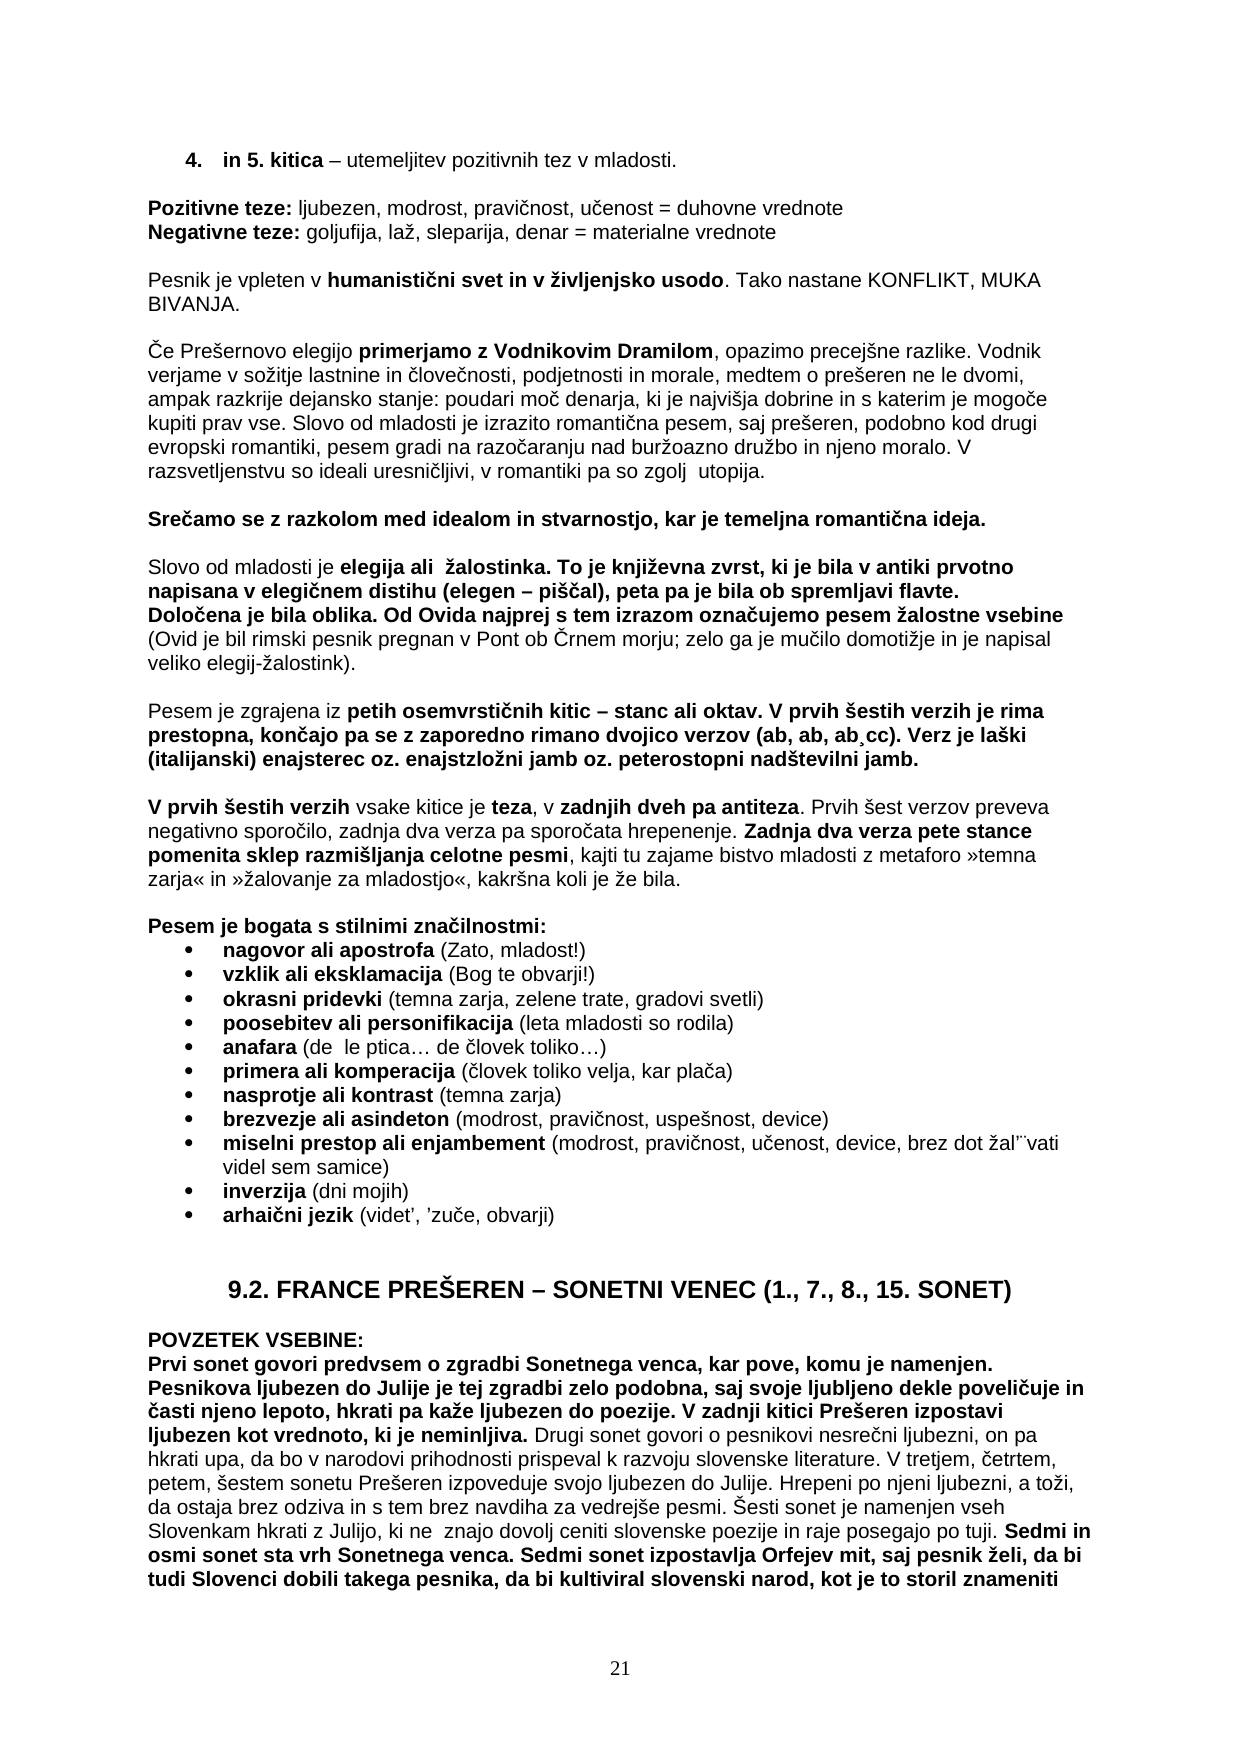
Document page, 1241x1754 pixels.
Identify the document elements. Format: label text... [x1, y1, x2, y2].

text Pesnik je vpleten v humanistični svet in v življenjsko usodo. Tako nastane KONFLIKT, MUKA BIVANJA. [148, 267, 1093, 315]
list poosebitev ali personifikacija (leta mladosti so rodila) [185, 1010, 1093, 1034]
list vzklik ali eksklamacija (Bog te obvarji!) [185, 962, 1093, 986]
text Določena je bila oblika. Od Ovida najprej s tem izrazom označujemo pesem žalostne vsebine [148, 603, 1093, 627]
list nagovor ali apostrofa (Zato, mladost!) [185, 938, 1093, 962]
list inverzija (dni mojih) [185, 1179, 1093, 1203]
list anafara (de le ptica… de človek toliko…) [185, 1034, 1093, 1058]
list brezvezje ali asindeton (modrost, pravičnost, uspešnost, device) [185, 1107, 1093, 1131]
text Pozitivne teze: ljubezen, modrost, pravičnost, učenost = duhovne vrednote [148, 196, 1093, 219]
list miselni prestop ali enjambement (modrost, pravičnost, učenost, device, brez dot žal’¨vati videl sem samice) [185, 1131, 1093, 1179]
text Srečamo se z razkolom med idealom in stvarnostjo, kar je temeljna romantična ideja. [148, 507, 1093, 531]
text Pesem je zgrajena iz petih osemvrstičnih kitic – stanc ali oktav. V prvih šestih verzih je rima prestopna, končajo pa se z zaporedno rimano dvojico verzov (ab, ab, ab¸cc). Verz je laški (italijanski) enajsterec oz. enajstzložni jamb oz. peterostopni nadštevilni jamb. [148, 699, 1093, 771]
text Slovo od mladosti je elegija ali žalostinka. To je književna zvrst, ki je bila v antiki prvotno napisana v elegičnem distihu (elegen – piščal), peta pa je bila ob spremljavi flavte. [148, 555, 1093, 603]
text POVZETEK VSEBINE: [148, 1327, 1093, 1351]
text V prvih šestih verzih vsake kitice je teza, v zadnjih dveh pa antiteza. Prvih šest verzov preveva negativno sporočilo, zadnja dva verza pa sporočata hrepenenje. Zadnja dva verza pete stance pomenita sklep razmišljanja celotne pesmi, kajti tu zajame bistvo mladosti z metaforo »temna zarja« in »žalovanje za mladostjo«, kakršna koli je že bila. [148, 794, 1093, 890]
text 9.2. FRANCE PREŠEREN – SONETNI VENEC (1., 7., 8., 15. SONET) [148, 1275, 1093, 1303]
text (Ovid je bil rimski pesnik pregnan v Pont ob Črnem morju; zelo ga je mučilo domotižje in je napisal veliko elegij-žalostink). [148, 627, 1093, 675]
list primera ali komperacija (človek toliko velja, kar plača) [185, 1058, 1093, 1083]
list in 5. kitica – utemeljitev pozitivnih tez v mladosti. [185, 148, 1093, 172]
text Negativne teze: goljufija, laž, sleparija, denar = materialne vrednote [148, 219, 1093, 243]
text Pesem je bogata s stilnimi značilnostmi: [148, 914, 1093, 938]
list okrasni pridevki (temna zarja, zelene trate, gradovi svetli) [185, 986, 1093, 1010]
text Prvi sonet govori predvsem o zgradbi Sonetnega venca, kar pove, komu je namenjen. Pesnikova ljubezen do Julije je tej zgradbi zelo podobna, saj svoje ljubljeno dekle poveličuje in časti njeno lepoto, hkrati pa kaže ljubezen do poezije. V zadnji kitici Prešeren izpostavi ljubezen kot vrednoto, ki je neminljiva. Drugi sonet govori o pesnikovi nesrečni ljubezni, on pa hkrati upa, da bo v narodovi prihodnosti prispeval k razvoju slovenske literature. V tretjem, četrtem, petem, šestem sonetu Prešeren izpoveduje svojo ljubezen do Julije. Hrepeni po njeni ljubezni, a toži, da ostaja brez odziva in s tem brez navdiha za vedrejše pesmi. Šesti sonet je namenjen vseh Slovenkam hkrati z Julijo, ki ne znajo dovolj ceniti slovenske poezije in raje posegajo po tuji. Sedmi in osmi sonet sta vrh Sonetnega venca. Sedmi sonet izpostavlja Orfejev mit, saj pesnik želi, da bi tudi Slovenci dobili takega pesnika, da bi kultiviral slovenski narod, kot je to storil znameniti [148, 1351, 1093, 1591]
list arhaični jezik (videt’, ’zuče, obvarji) [185, 1203, 1093, 1227]
text Če Prešernovo elegijo primerjamo z Vodnikovim Dramilom, opazimo precejšne razlike. Vodnik verjame v sožitje lastnine in človečnosti, podjetnosti in morale, medtem o prešeren ne le dvomi, ampak razkrije dejansko stanje: poudari moč denarja, ki je najvišja dobrine in s katerim je mogoče kupiti prav vse. Slovo od mladosti je izrazito romantična pesem, saj prešeren, podobno kod drugi evropski romantiki, pesem gradi na razočaranju nad buržoazno družbo in njeno moralo. V razsvetljenstvu so ideali uresničljivi, v romantiki pa so zgolj utopija. [148, 339, 1093, 483]
list nasprotje ali kontrast (temna zarja) [185, 1083, 1093, 1107]
